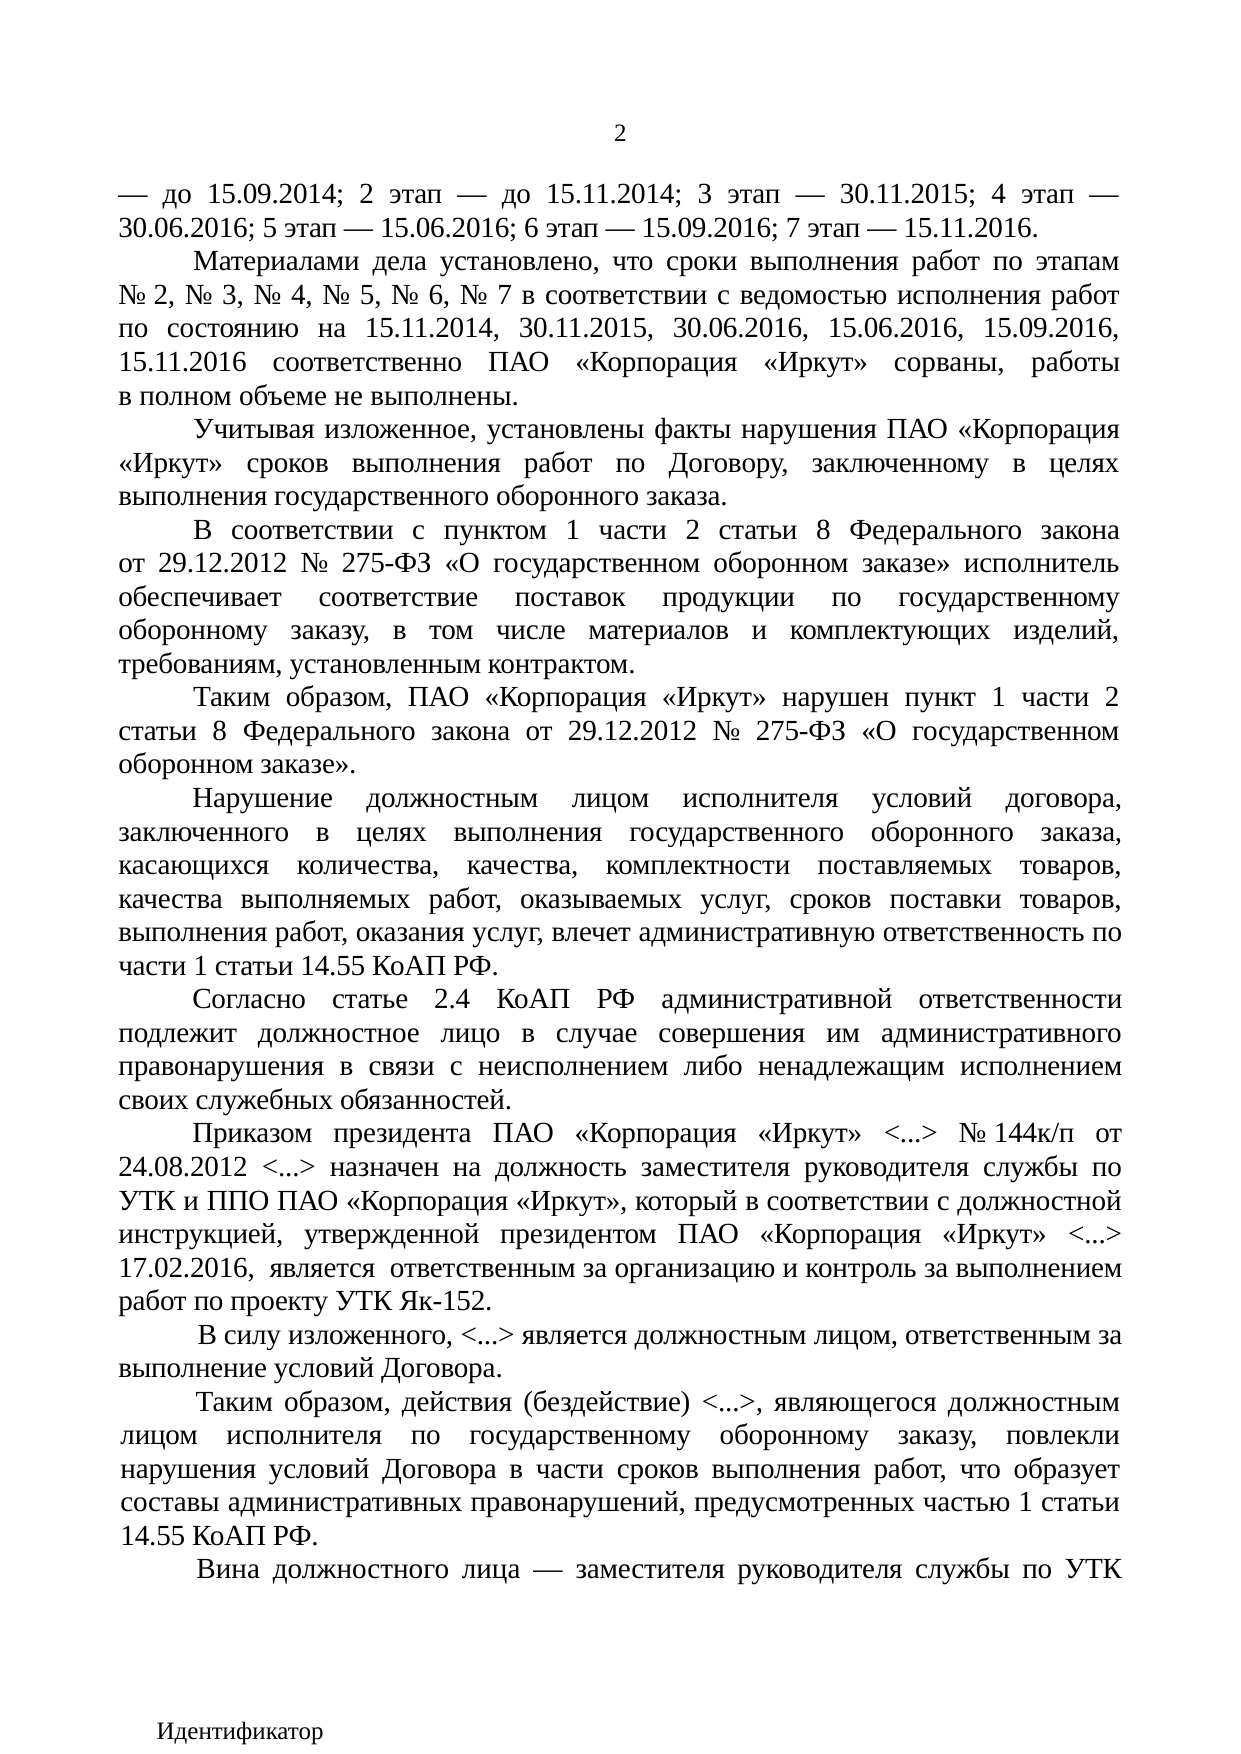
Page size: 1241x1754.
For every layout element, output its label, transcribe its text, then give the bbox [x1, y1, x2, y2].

text Таким образом, действия (бездействие) <...>, являющегося должностным лицом исполнителя по государственному оборонному заказу, повлекли нарушения условий Договора в части сроков выполнения работ, что образует составы административных правонарушений, предусмотренных частью 1 статьи 14.55 КоАП РФ. [120, 1384, 1120, 1552]
text — до 15.09.2014; 2 этап — до 15.11.2014; 3 этап — 30.11.2015; 4 этап — 30.06.2016; 5 этап — 15.06.2016; 6 этап — 15.09.2016; 7 этап — 15.11.2016. [118, 176, 1120, 243]
text В силу изложенного, <...> является должностным лицом, ответственным за выполнение условий Договора. [118, 1317, 1122, 1384]
text Согласно статье 2.4 КоАП РФ административной ответственности подлежит должностное лицо в случае совершения им административного правонарушения в связи с неисполнением либо ненадлежащим исполнением своих служебных обязанностей. [118, 981, 1122, 1116]
text Учитывая изложенное, установлены факты нарушения ПАО «Корпорация «Иркут» сроков выполнения работ по Договору, заключенному в целях выполнения государственного оборонного заказа. [118, 411, 1120, 512]
text Приказом президента ПАО «Корпорация «Иркут» <...> № 144к/п от 24.08.2012 <...> назначен на должность заместителя руководителя службы по УТК и ППО ПАО «Корпорация «Иркут», который в соответствии с должностной инструкцией, утвержденной президентом ПАО «Корпорация «Иркут» <...> 17.02.2016, является ответственным за организацию и контроль за выполнением работ по проекту УТК Як-152. [118, 1116, 1122, 1317]
text Вина должностного лица — заместителя руководителя службы по УТК [118, 1552, 1122, 1585]
text Материалами дела установлено, что сроки выполнения работ по этапам № 2, № 3, № 4, № 5, № 6, № 7 в соответствии с ведомостью исполнения работ по состоянию на 15.11.2014, 30.11.2015, 30.06.2016, 15.06.2016, 15.09.2016, 15.11.2016 соответственно ПАО «Корпорация «Иркут» сорваны, работы в полном объеме не выполнены. [118, 243, 1120, 411]
text Нарушение должностным лицом исполнителя условий договора, заключенного в целях выполнения государственного оборонного заказа, касающихся количества, качества, комплектности поставляемых товаров, качества выполняемых работ, оказываемых услуг, сроков поставки товаров, выполнения работ, оказания услуг, влечет административную ответственность по части 1 статьи 14.55 КоАП РФ. [118, 780, 1122, 981]
text Таким образом, ПАО «Корпорация «Иркут» нарушен пункт 1 части 2 статьи 8 Федерального закона от 29.12.2012 № 275-ФЗ «О государственном оборонном заказе». [118, 679, 1120, 780]
text В соответствии с пунктом 1 части 2 статьи 8 Федерального закона от 29.12.2012 № 275-ФЗ «О государственном оборонном заказе» исполнитель обеспечивает соответствие поставок продукции по государственному оборонному заказу, в том числе материалов и комплектующих изделий, требованиям, установленным контрактом. [118, 512, 1120, 679]
